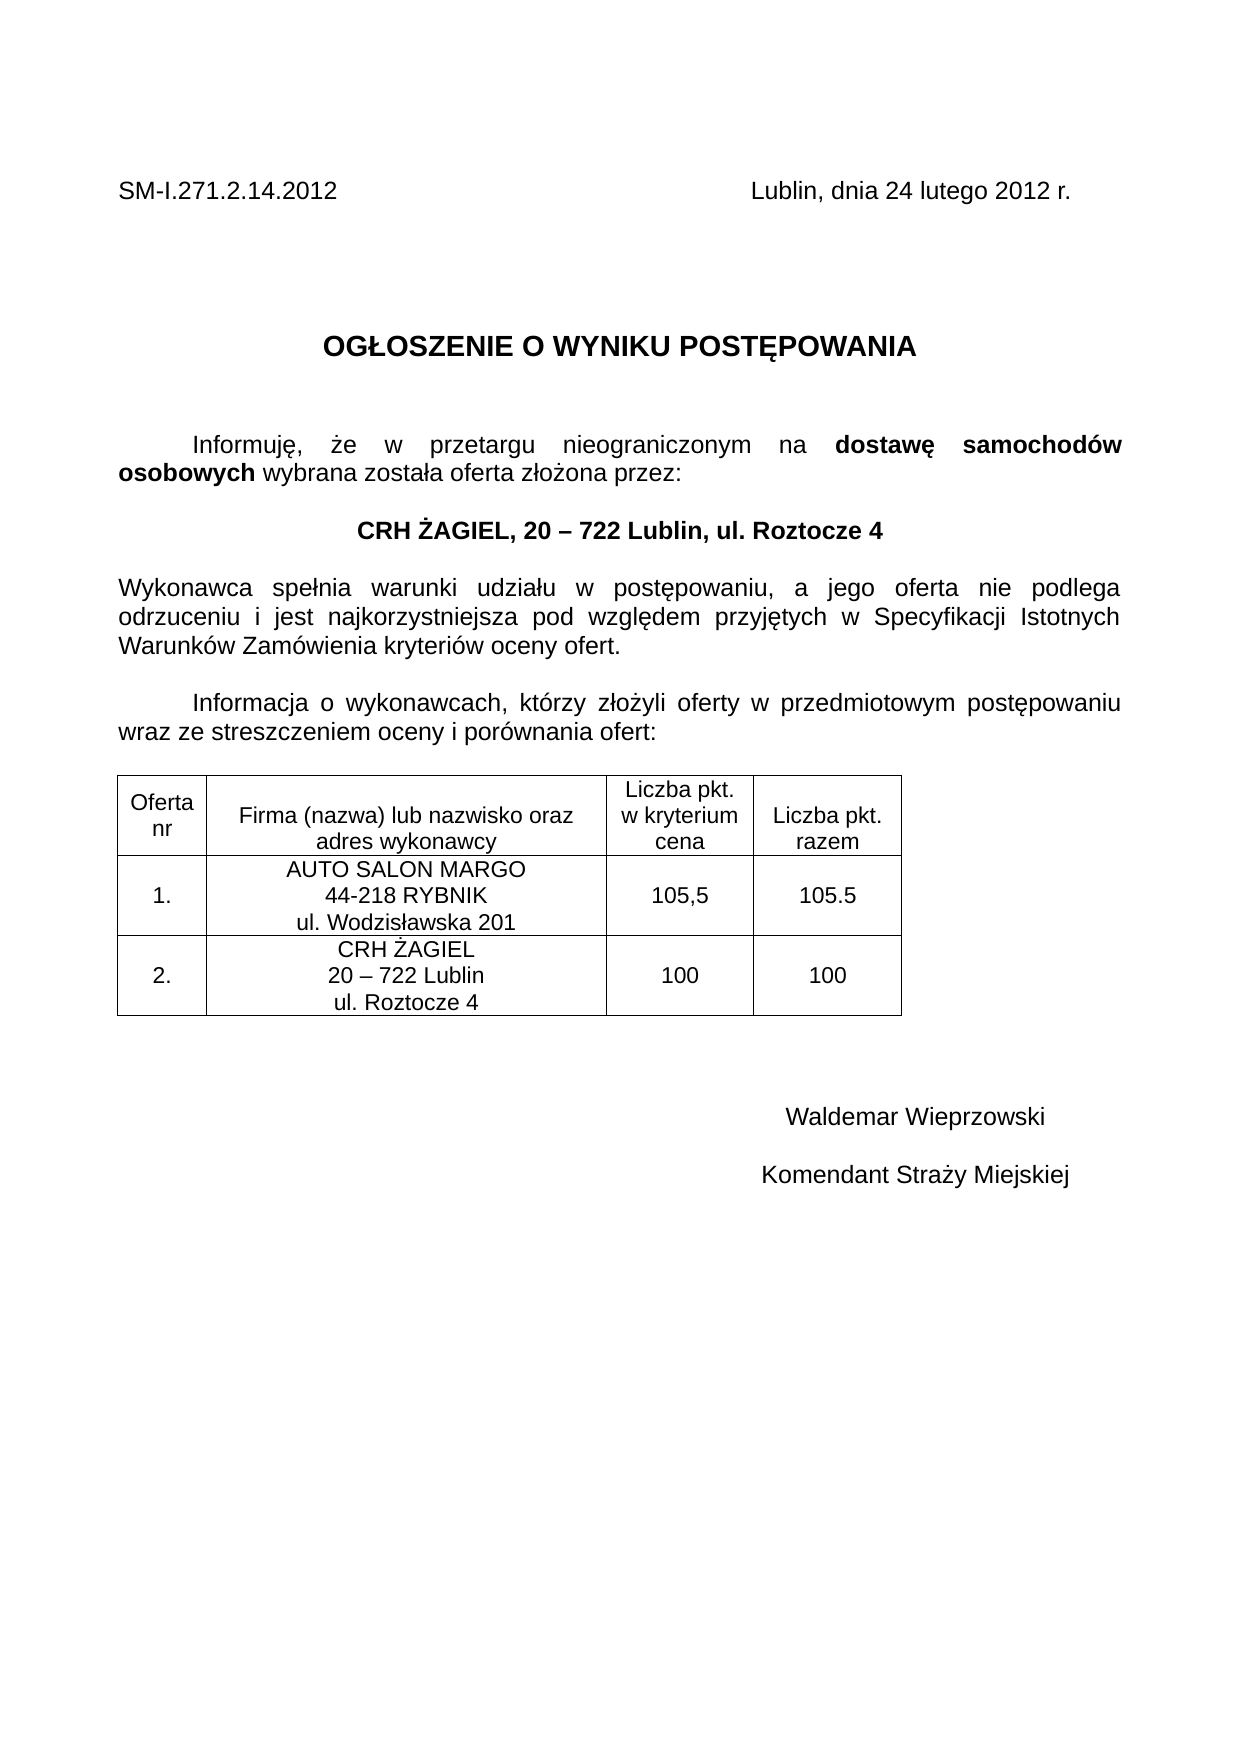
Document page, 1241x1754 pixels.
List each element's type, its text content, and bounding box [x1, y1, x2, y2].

text Waldemar Wieprzowski [709, 1102, 1122, 1131]
text Informacja o wykonawcach, którzy złożyli oferty w przedmiotowym postępowaniu wraz ze streszczeniem oceny i porównania ofert: [118, 688, 1122, 746]
table_cell 100 [754, 936, 901, 1015]
text Informuję, że w przetargu nieograniczonym na dostawę samochodów osobowych wybrana została oferta złożona przez: [118, 429, 1122, 487]
table_cell AUTO SALON MARGO 44-218 RYBNIK ul. Wodzisławska 201 [207, 856, 606, 935]
table_header Firma (nazwa) lub nazwisko oraz adres wykonawcy [207, 776, 606, 855]
table_cell 105.5 [754, 856, 901, 935]
text OGŁOSZENIE O WYNIKU POSTĘPOWANIA [118, 329, 1122, 362]
table_header Liczba pkt. w kryterium cena [607, 776, 753, 855]
table_cell CRH ŻAGIEL 20 – 722 Lublin ul. Roztocze 4 [207, 936, 606, 1015]
text CRH ŻAGIEL, 20 – 722 Lublin, ul. Roztocze 4 [118, 516, 1122, 544]
text SM-I.271.2.14.2012 Lublin, dnia 24 lutego 2012 r. [118, 176, 1122, 204]
table_cell 1. [118, 856, 206, 935]
table_cell 105,5 [607, 856, 753, 935]
text Komendant Straży Miejskiej [709, 1160, 1122, 1188]
table_header Oferta nr [118, 776, 206, 855]
table_cell 2. [118, 936, 206, 1015]
text Wykonawca spełnia warunki udziału w postępowaniu, a jego oferta nie podlega odrzuceniu i jest najkorzystniejsza pod względem przyjętych w Specyfikacji Istotnych Warunków Zamówienia kryteriów oceny ofert. [118, 573, 1122, 659]
table_header Liczba pkt. razem [754, 776, 901, 855]
table_cell 100 [607, 936, 753, 1015]
